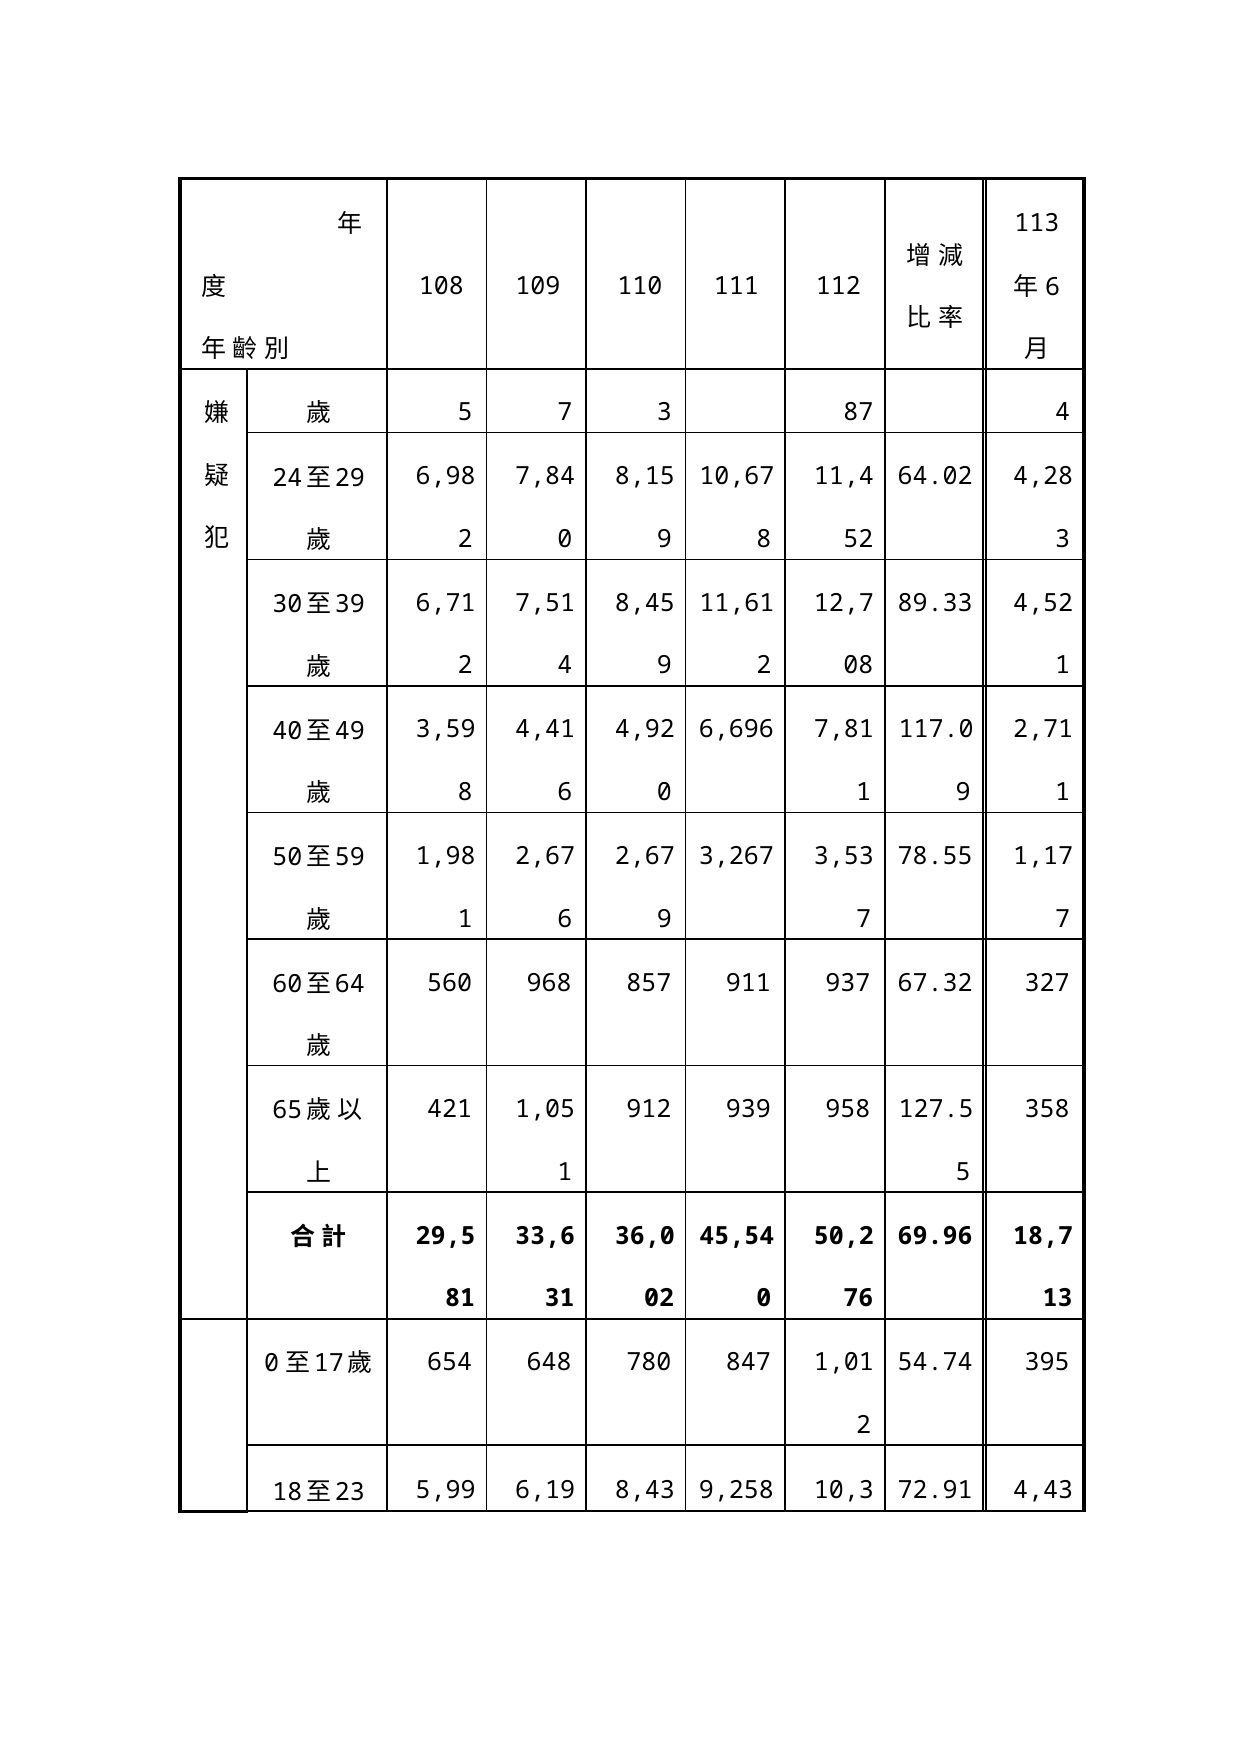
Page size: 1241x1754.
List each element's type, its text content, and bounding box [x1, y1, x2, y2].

table_cell 合計 [248, 1193, 386, 1318]
table_cell 64.02 [886, 433, 982, 558]
table_cell 89.33 [886, 560, 982, 685]
table_cell 54.74 [886, 1320, 982, 1444]
table_header 110 [587, 180, 685, 368]
table_cell 10,3 [786, 1446, 884, 1510]
table_cell 69.96 [886, 1193, 982, 1318]
table_header 108 [388, 180, 486, 368]
table_cell [886, 370, 982, 432]
table_cell [182, 1320, 246, 1510]
table_cell 29,581 [388, 1193, 486, 1318]
table_cell 4,920 [587, 687, 685, 812]
table_cell 6,712 [388, 560, 486, 685]
table_cell 3 [587, 370, 685, 432]
table_cell 3,537 [786, 813, 884, 938]
table_cell 10,678 [686, 433, 784, 558]
table_cell 8,43 [587, 1446, 685, 1510]
table_cell 87 [786, 370, 884, 432]
table_cell 36,002 [587, 1193, 685, 1318]
table_cell 1,177 [987, 813, 1082, 938]
table_cell 912 [587, 1066, 685, 1191]
table_header 113年6月 [987, 180, 1082, 368]
table_cell 50,276 [786, 1193, 884, 1318]
table_cell 958 [786, 1066, 884, 1191]
table_cell 4,43 [987, 1446, 1082, 1510]
table_cell 30至39歲 [248, 560, 386, 685]
table_cell 4,521 [987, 560, 1082, 685]
table_cell 3,598 [388, 687, 486, 812]
table_header 112 [786, 180, 884, 368]
table_cell 127.55 [886, 1066, 982, 1191]
table_cell 648 [487, 1320, 585, 1444]
table_cell 3,267 [686, 813, 784, 938]
table_cell 7,514 [487, 560, 585, 685]
table_cell 560 [388, 940, 486, 1065]
table_cell 歲 [248, 370, 386, 432]
table_cell 60至64歲 [248, 940, 386, 1065]
table_cell 937 [786, 940, 884, 1065]
table_cell 18,713 [987, 1193, 1082, 1318]
table_cell 9,258 [686, 1446, 784, 1510]
table_cell 78.55 [886, 813, 982, 938]
table_cell 911 [686, 940, 784, 1065]
table_cell 5 [388, 370, 486, 432]
table_cell 4 [987, 370, 1082, 432]
table_cell 358 [987, 1066, 1082, 1191]
table_cell 2,679 [587, 813, 685, 938]
table_cell 654 [388, 1320, 486, 1444]
table_cell 5,99 [388, 1446, 486, 1510]
table_cell 4,283 [987, 433, 1082, 558]
table_cell 421 [388, 1066, 486, 1191]
table_cell 嫌疑犯 [182, 370, 246, 1318]
table_cell 968 [487, 940, 585, 1065]
table_header 增減 比率 [886, 180, 982, 368]
table_cell 12,708 [786, 560, 884, 685]
table_header 111 [686, 180, 784, 368]
table_cell 0至17歲 [248, 1320, 386, 1444]
table_header 109 [487, 180, 585, 368]
table_cell 6,982 [388, 433, 486, 558]
table_cell 67.32 [886, 940, 982, 1065]
table_cell 65歲以上 [248, 1066, 386, 1191]
table_cell 939 [686, 1066, 784, 1191]
table_header 年度 年齡別 [182, 180, 386, 368]
table_cell 1,012 [786, 1320, 884, 1444]
table_cell 50至59歲 [248, 813, 386, 938]
table_cell 8,159 [587, 433, 685, 558]
table_cell 11,452 [786, 433, 884, 558]
table_cell 857 [587, 940, 685, 1065]
table_cell 8,459 [587, 560, 685, 685]
table_cell 18至23 [248, 1446, 386, 1510]
table_cell 6,696 [686, 687, 784, 812]
table_cell 33,631 [487, 1193, 585, 1318]
table_cell 11,612 [686, 560, 784, 685]
table_cell 7 [487, 370, 585, 432]
table_cell 2,676 [487, 813, 585, 938]
table_cell 72.91 [886, 1446, 982, 1510]
table_cell 780 [587, 1320, 685, 1444]
table_cell 327 [987, 940, 1082, 1065]
table_cell 1,051 [487, 1066, 585, 1191]
table_cell 7,811 [786, 687, 884, 812]
table_cell 117.09 [886, 687, 982, 812]
table_cell 4,416 [487, 687, 585, 812]
table_cell 40至49歲 [248, 687, 386, 812]
table_cell 7,840 [487, 433, 585, 558]
table_cell 1,981 [388, 813, 486, 938]
table_cell 6,19 [487, 1446, 585, 1510]
table_cell 847 [686, 1320, 784, 1444]
table_cell 395 [987, 1320, 1082, 1444]
table_cell 2,711 [987, 687, 1082, 812]
table_cell 45,540 [686, 1193, 784, 1318]
table_cell 24至29歲 [248, 433, 386, 558]
table_cell [686, 370, 784, 432]
